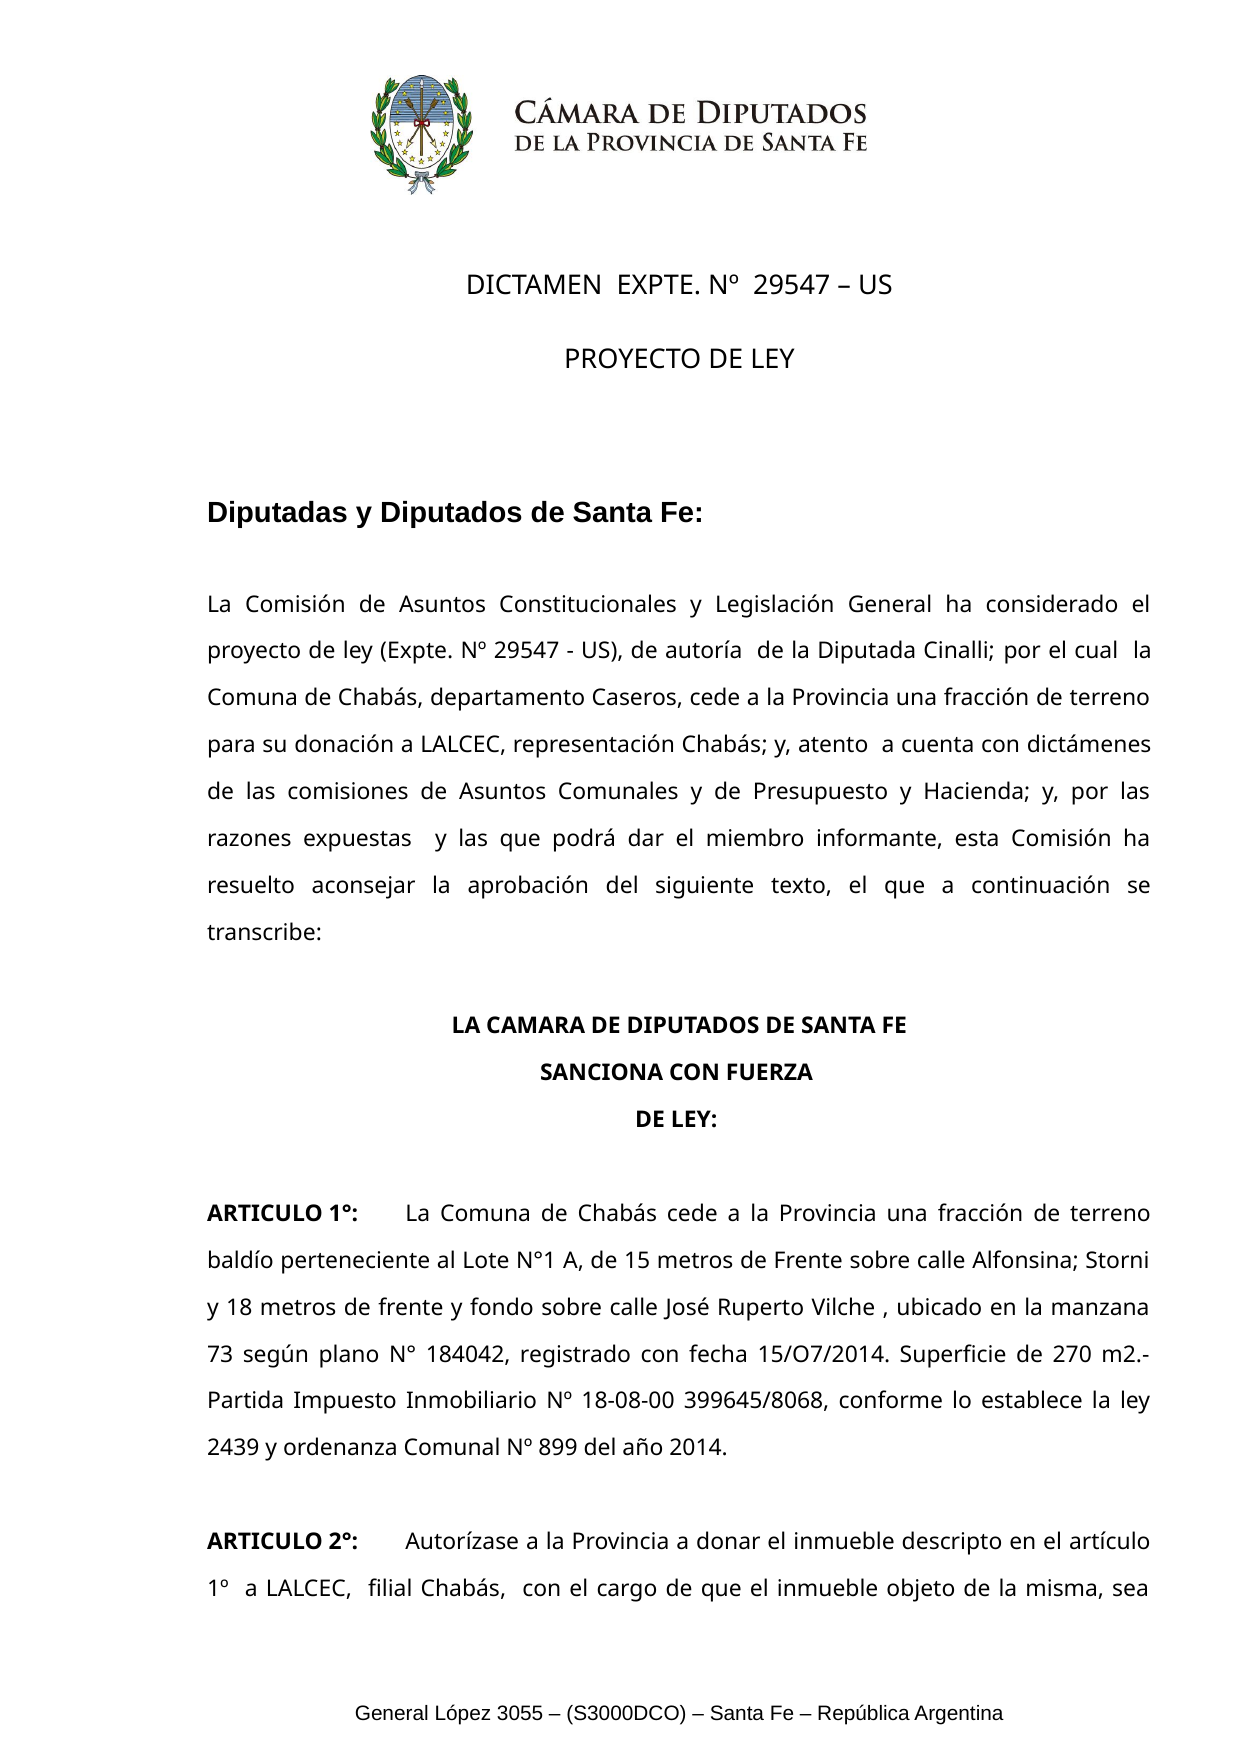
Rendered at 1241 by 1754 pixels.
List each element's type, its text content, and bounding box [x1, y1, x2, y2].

picture [370, 75, 867, 199]
table_header ARTICULO 2°: [207, 1525, 405, 1555]
text Autorízase a la Provincia a donar el inmueble descripto en el artículo 1º a LALCEC, filial Chabás, con el cargo de que el inmueble objeto de la misma, sea [207, 1525, 1152, 1603]
text SANCIONA CON FUERZA [207, 1056, 1152, 1088]
text DE LEY: [207, 1103, 1152, 1134]
text La Comuna de Chabás cede a la Provincia una fracción de terreno baldío perteneciente al Lote N°1 A, de 15 metros de Frente sobre calle Alfonsina; Storni y 18 metros de frente y fondo sobre calle José Ruperto Vilche , ubicado en la manzana 73 según plano N° 184042, registrado con fecha 15/O7/2014. Superficie de 270 m2.- Partida Impuesto Inmobiliario Nº 18-08-00 399645/8068, conforme lo establece la ley 2439 y ordenanza Comunal Nº 899 del año 2014. [207, 1197, 1152, 1463]
text DICTAMEN EXPTE. Nº 29547 – US [207, 265, 1152, 302]
text PROYECTO DE LEY [207, 339, 1152, 376]
text LA CAMARA DE DIPUTADOS DE SANTA FE [207, 1009, 1152, 1041]
subtitle Diputadas y Diputados de Santa Fe: [207, 495, 1152, 528]
text La Comisión de Asuntos Constitucionales y Legislación General ha considerado el proyecto de ley (Expte. Nº 29547 - US), de autoría de la Diputada Cinalli; por el cual la Comuna de Chabás, departamento Caseros, cede a la Provincia una fracción de terreno para su donación a LALCEC, representación Chabás; y, atento a cuenta con dictámenes de las comisiones de Asuntos Comunales y de Presupuesto y Hacienda; y, por las razones expuestas y las que podrá dar el miembro informante, esta Comisión ha resuelto aconsejar la aprobación del siguiente texto, el que a continuación se transcribe: [207, 588, 1152, 947]
table_header ARTICULO 1°: [207, 1197, 405, 1227]
